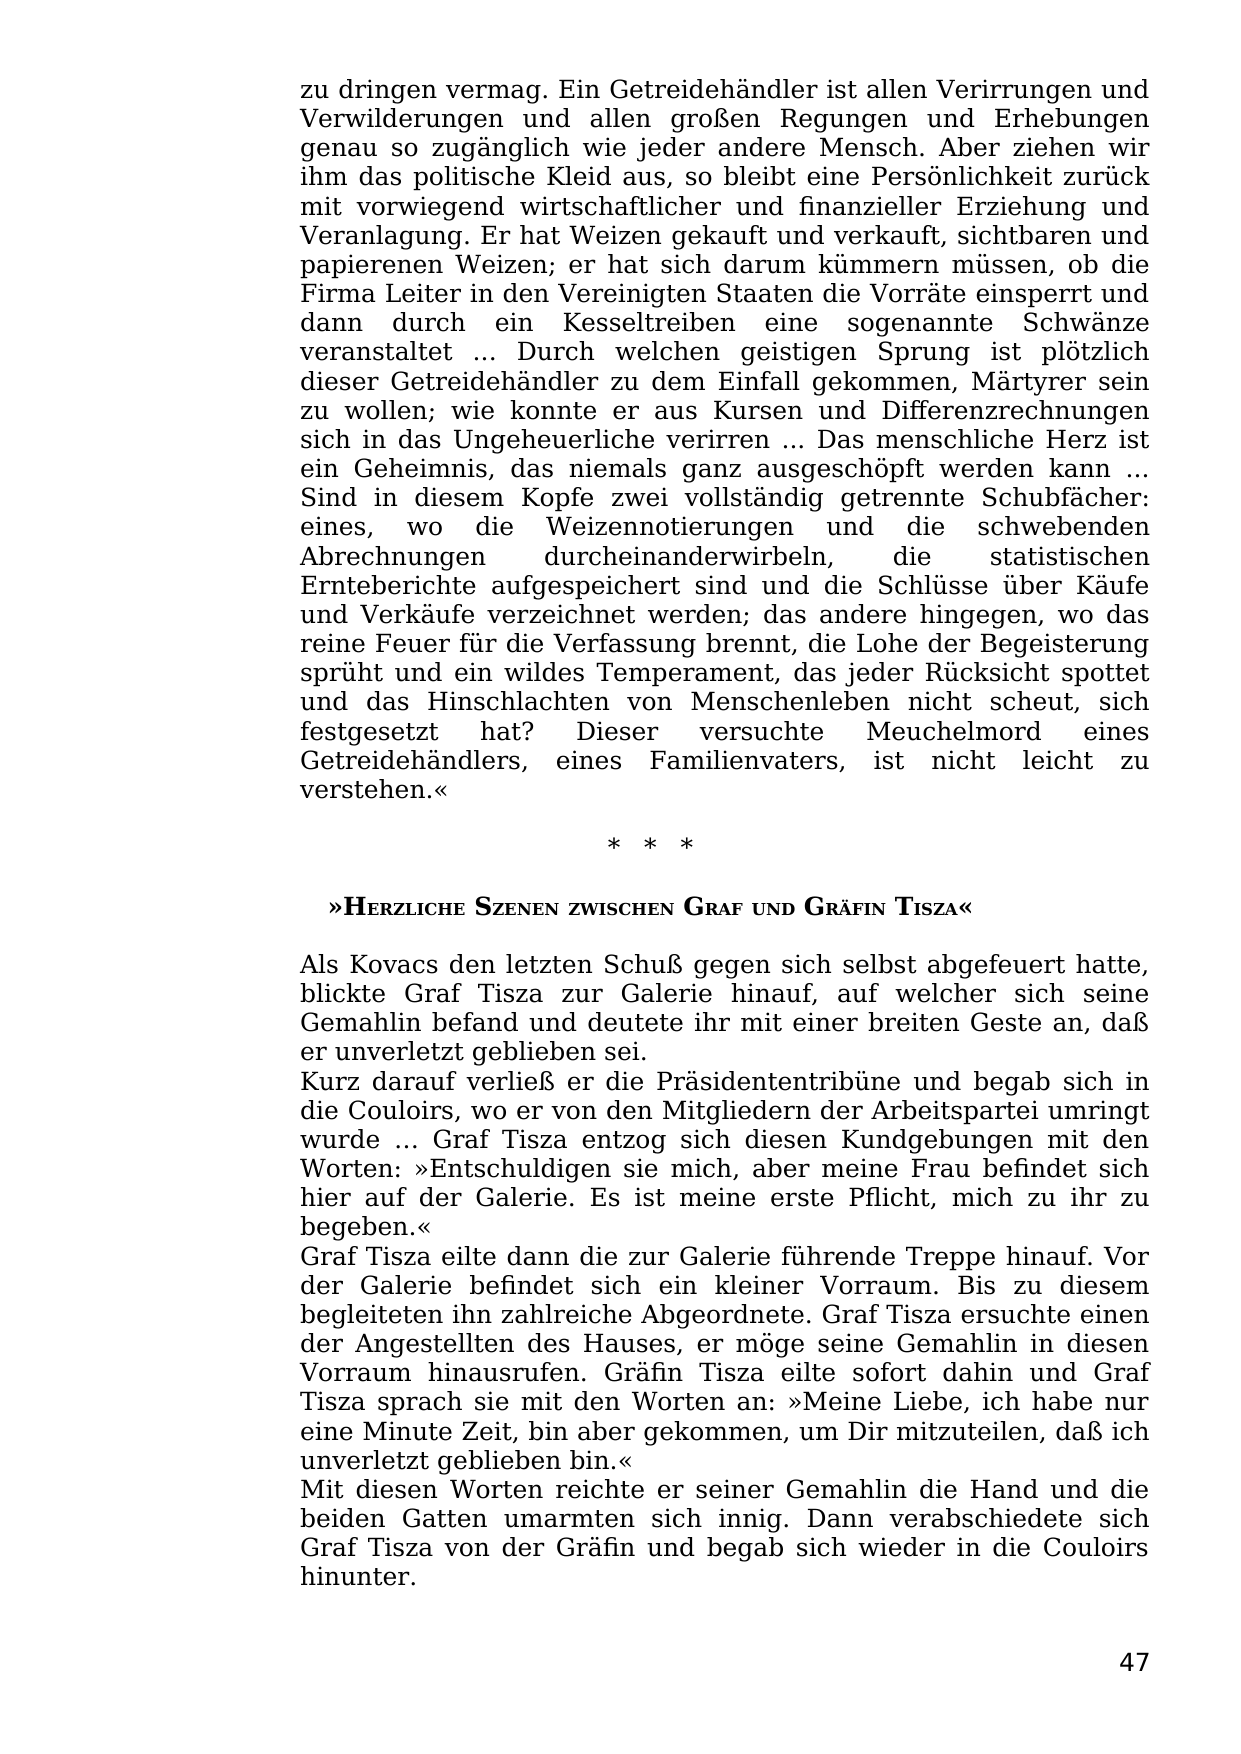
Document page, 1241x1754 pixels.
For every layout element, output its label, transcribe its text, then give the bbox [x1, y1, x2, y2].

text Graf Tisza eilte dann die zur Galerie führende Treppe hinauf. Vor der Galerie befindet sich ein kleiner Vorraum. Bis zu diesem begleiteten ihn zahlreiche Abgeordnete. Graf Tisza ersuchte einen der Angestellten des Hauses, er möge seine Gemahlin in diesen Vorraum hinausrufen. Gräfin Tisza eilte sofort dahin und Graf Tisza sprach sie mit den Worten an: »Meine Liebe, ich habe nur eine Minute Zeit, bin aber gekommen, um Dir mitzuteilen, daß ich unverletzt geblieben bin.« [300, 1242, 1151, 1475]
text * * * [150, 833, 1151, 862]
text Kurz darauf verließ er die Präsidententribüne und begab sich in die Couloirs, wo er von den Mitgliedern der Arbeitspartei umringt wurde … Graf Tisza entzog sich diesen Kundgebungen mit den Worten: »Entschuldigen sie mich, aber meine Frau befindet sich hier auf der Galerie. Es ist meine erste Pflicht, mich zu ihr zu begeben.« [300, 1067, 1151, 1242]
text »Herzliche Szenen zwischen Graf und Gräfin Tisza« [150, 862, 1151, 921]
text zu dringen vermag. Ein Getreidehändler ist allen Verirrungen und Verwilderungen und allen großen Regungen und Erhebungen genau so zugänglich wie jeder andere Mensch. Aber ziehen wir ihm das politische Kleid aus, so bleibt eine Persönlichkeit zurück mit vorwiegend wirtschaftlicher und finanzieller Erziehung und Veranlagung. Er hat Weizen gekauft und verkauft, sichtbaren und papierenen Weizen; er hat sich darum kümmern müssen, ob die Firma Leiter in den Vereinigten Staaten die Vorräte einsperrt und dann durch ein Kesseltreiben eine sogenannte Schwänze veranstaltet ... Durch welchen geistigen Sprung ist plötzlich dieser Getreidehändler zu dem Einfall gekommen, Märtyrer sein zu wollen; wie konnte er aus Kursen und Differenzrechnungen sich in das Ungeheuerliche verirren ... Das menschliche Herz ist ein Geheimnis, das niemals ganz ausgeschöpft werden kann ... Sind in diesem Kopfe zwei vollständig getrennte Schubfächer: eines, wo die Weizen­notierungen und die schwebenden Abrechnungen durcheinanderwirbeln, die statistischen Ernteberichte aufgespeichert sind und die Schlüsse über Käufe und Verkäufe verzeichnet werden; das andere hingegen, wo das reine Feuer für die Verfassung brennt, die Lohe der Begeisterung sprüht und ein wildes Temperament, das jeder Rücksicht spottet und das Hinschlachten von Menschenleben nicht scheut, sich festgesetzt hat? Dieser versuchte Meuchelmord eines Getreidehändlers, eines Familienvaters, ist nicht leicht zu verstehen.« [300, 75, 1151, 804]
text Mit diesen Worten reichte er seiner Gemahlin die Hand und die beiden Gatten umarmten sich innig. Dann verabschiedete sich Graf Tisza von der Gräfin und begab sich wieder in die Couloirs hinunter. [300, 1475, 1151, 1592]
text Als Kovacs den letzten Schuß gegen sich selbst abgefeuert hatte, blickte Graf Tisza zur Galerie hinauf, auf welcher sich seine Gemahlin befand und deutete ihr mit einer breiten Geste an, daß er unverletzt geblieben sei. [300, 950, 1151, 1067]
